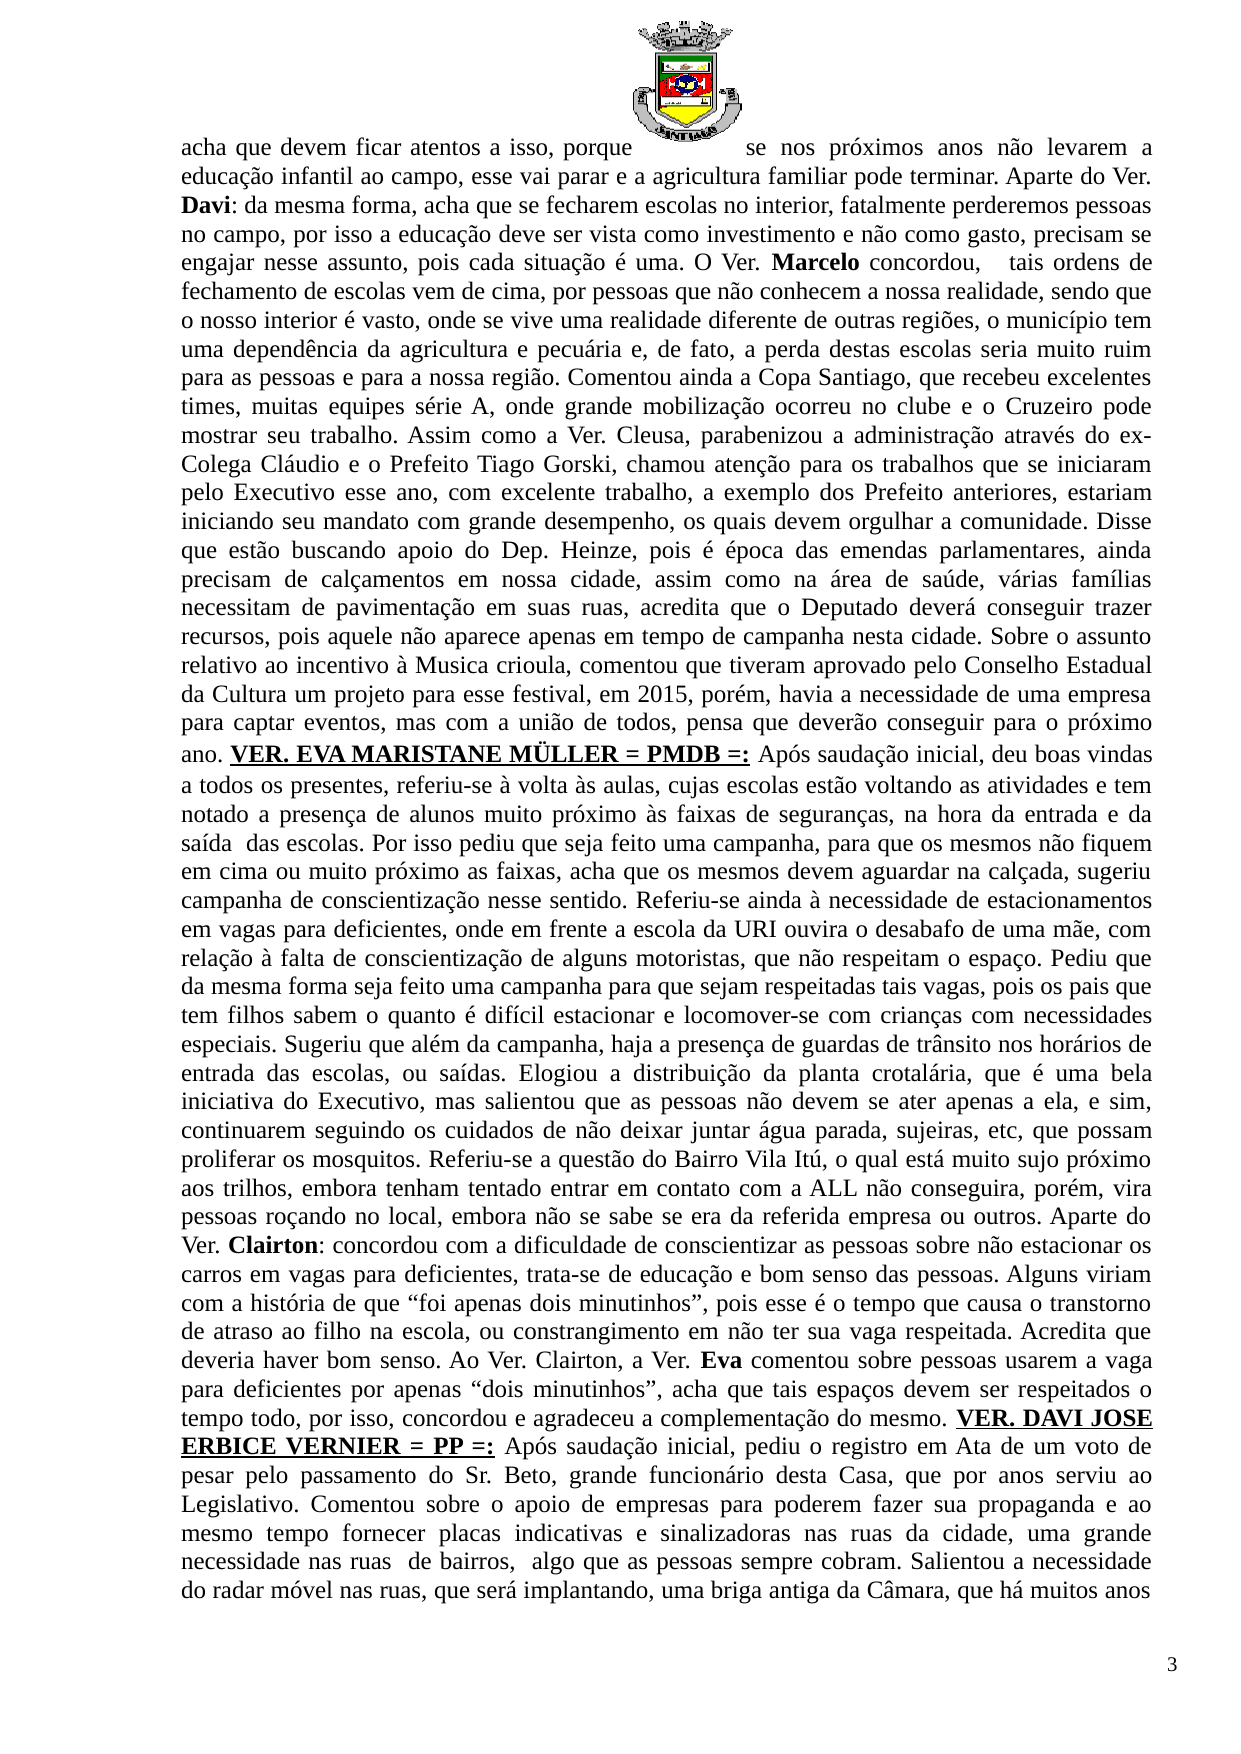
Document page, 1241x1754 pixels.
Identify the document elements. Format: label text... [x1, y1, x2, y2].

list acha que devem ficar atentos a isso, porque se nos próximos anos não levarem a educação infantil ao campo, esse vai parar e a agricultura familiar pode terminar. Aparte do Ver. Davi: da mesma forma, acha que se fecharem escolas no interior, fatalmente perderemos pessoas no campo, por isso a educação deve ser vista como investimento e não como gasto, precisam se engajar nesse assunto, pois cada situação é uma. O Ver. Marcelo concordou, tais ordens de fechamento de escolas vem de cima, por pessoas que não conhecem a nossa realidade, sendo que o nosso interior é vasto, onde se vive uma realidade diferente de outras regiões, o município tem uma dependência da agricultura e pecuária e, de fato, a perda destas escolas seria muito ruim para as pessoas e para a nossa região. Comentou ainda a Copa Santiago, que recebeu excelentes times, muitas equipes série A, onde grande mobilização ocorreu no clube e o Cruzeiro pode mostrar seu trabalho. Assim como a Ver. Cleusa, parabenizou a administração através do ex-Colega Cláudio e o Prefeito Tiago Gorski, chamou atenção para os trabalhos que se iniciaram pelo Executivo esse ano, com excelente trabalho, a exemplo dos Prefeito anteriores, estariam iniciando seu mandato com grande desempenho, os quais devem orgulhar a comunidade. Disse que estão buscando apoio do Dep. Heinze, pois é época das emendas parlamentares, ainda precisam de calçamentos em nossa cidade, assim como na área de saúde, várias famílias necessitam de pavimentação em suas ruas, acredita que o Deputado deverá conseguir trazer recursos, pois aquele não aparece apenas em tempo de campanha nesta cidade. Sobre o assunto relativo ao incentivo à Musica crioula, comentou que tiveram aprovado pelo Conselho Estadual da Cultura um projeto para esse festival, em 2015, porém, havia a necessidade de uma empresa para captar eventos, mas com a união de todos, pensa que deverão conseguir para o próximo ano. VER. EVA MARISTANE MÜLLER = PMDB =: Após saudação inicial, deu boas vindas a todos os presentes, referiu-se à volta às aulas, cujas escolas estão voltando as atividades e tem notado a presença de alunos muito próximo às faixas de seguranças, na hora da entrada e da saída das escolas. Por isso pediu que seja feito uma campanha, para que os mesmos não fiquem em cima ou muito próximo as faixas, acha que os mesmos devem aguardar na calçada, sugeriu campanha de conscientização nesse sentido. Referiu-se ainda à necessidade de estacionamentos em vagas para deficientes, onde em frente a escola da URI ouvira o desabafo de uma mãe, com relação à falta de conscientização de alguns motoristas, que não respeitam o espaço. Pediu que da mesma forma seja feito uma campanha para que sejam respeitadas tais vagas, pois os pais que tem filhos sabem o quanto é difícil estacionar e locomover-se com crianças com necessidades especiais. Sugeriu que além da campanha, haja a presença de guardas de trânsito nos horários de entrada das escolas, ou saídas. Elogiou a distribuição da planta crotalária, que é uma bela iniciativa do Executivo, mas salientou que as pessoas não devem se ater apenas a ela, e sim, continuarem seguindo os cuidados de não deixar juntar água parada, sujeiras, etc, que possam proliferar os mosquitos. Referiu-se a questão do Bairro Vila Itú, o qual está muito sujo próximo aos trilhos, embora tenham tentado entrar em contato com a ALL não conseguira, porém, vira pessoas roçando no local, embora não se sabe se era da referida empresa ou outros. Aparte do Ver. Clairton: concordou com a dificuldade de conscientizar as pessoas sobre não estacionar os carros em vagas para deficientes, trata-se de educação e bom senso das pessoas. Alguns viriam com a história de que “foi apenas dois minutinhos”, pois esse é o tempo que causa o transtorno de atraso ao filho na escola, ou constrangimento em não ter sua vaga respeitada. Acredita que deveria haver bom senso. Ao Ver. Clairton, a Ver. Eva comentou sobre pessoas usarem a vaga para deficientes por apenas “dois minutinhos”, acha que tais espaços devem ser respeitados o tempo todo, por isso, concordou e agradeceu a complementação do mesmo. VER. DAVI JOSE ERBICE VERNIER = PP =: Após saudação inicial, pediu o registro em Ata de um voto de pesar pelo passamento do Sr. Beto, grande funcionário desta Casa, que por anos serviu ao Legislativo. Comentou sobre o apoio de empresas para poderem fazer sua propaganda e ao mesmo tempo fornecer placas indicativas e sinalizadoras nas ruas da cidade, uma grande necessidade nas ruas de bairros, algo que as pessoas sempre cobram. Salientou a necessidade do radar móvel nas ruas, que será implantando, uma briga antiga da Câmara, que há muitos anos [143, 132, 1153, 1604]
